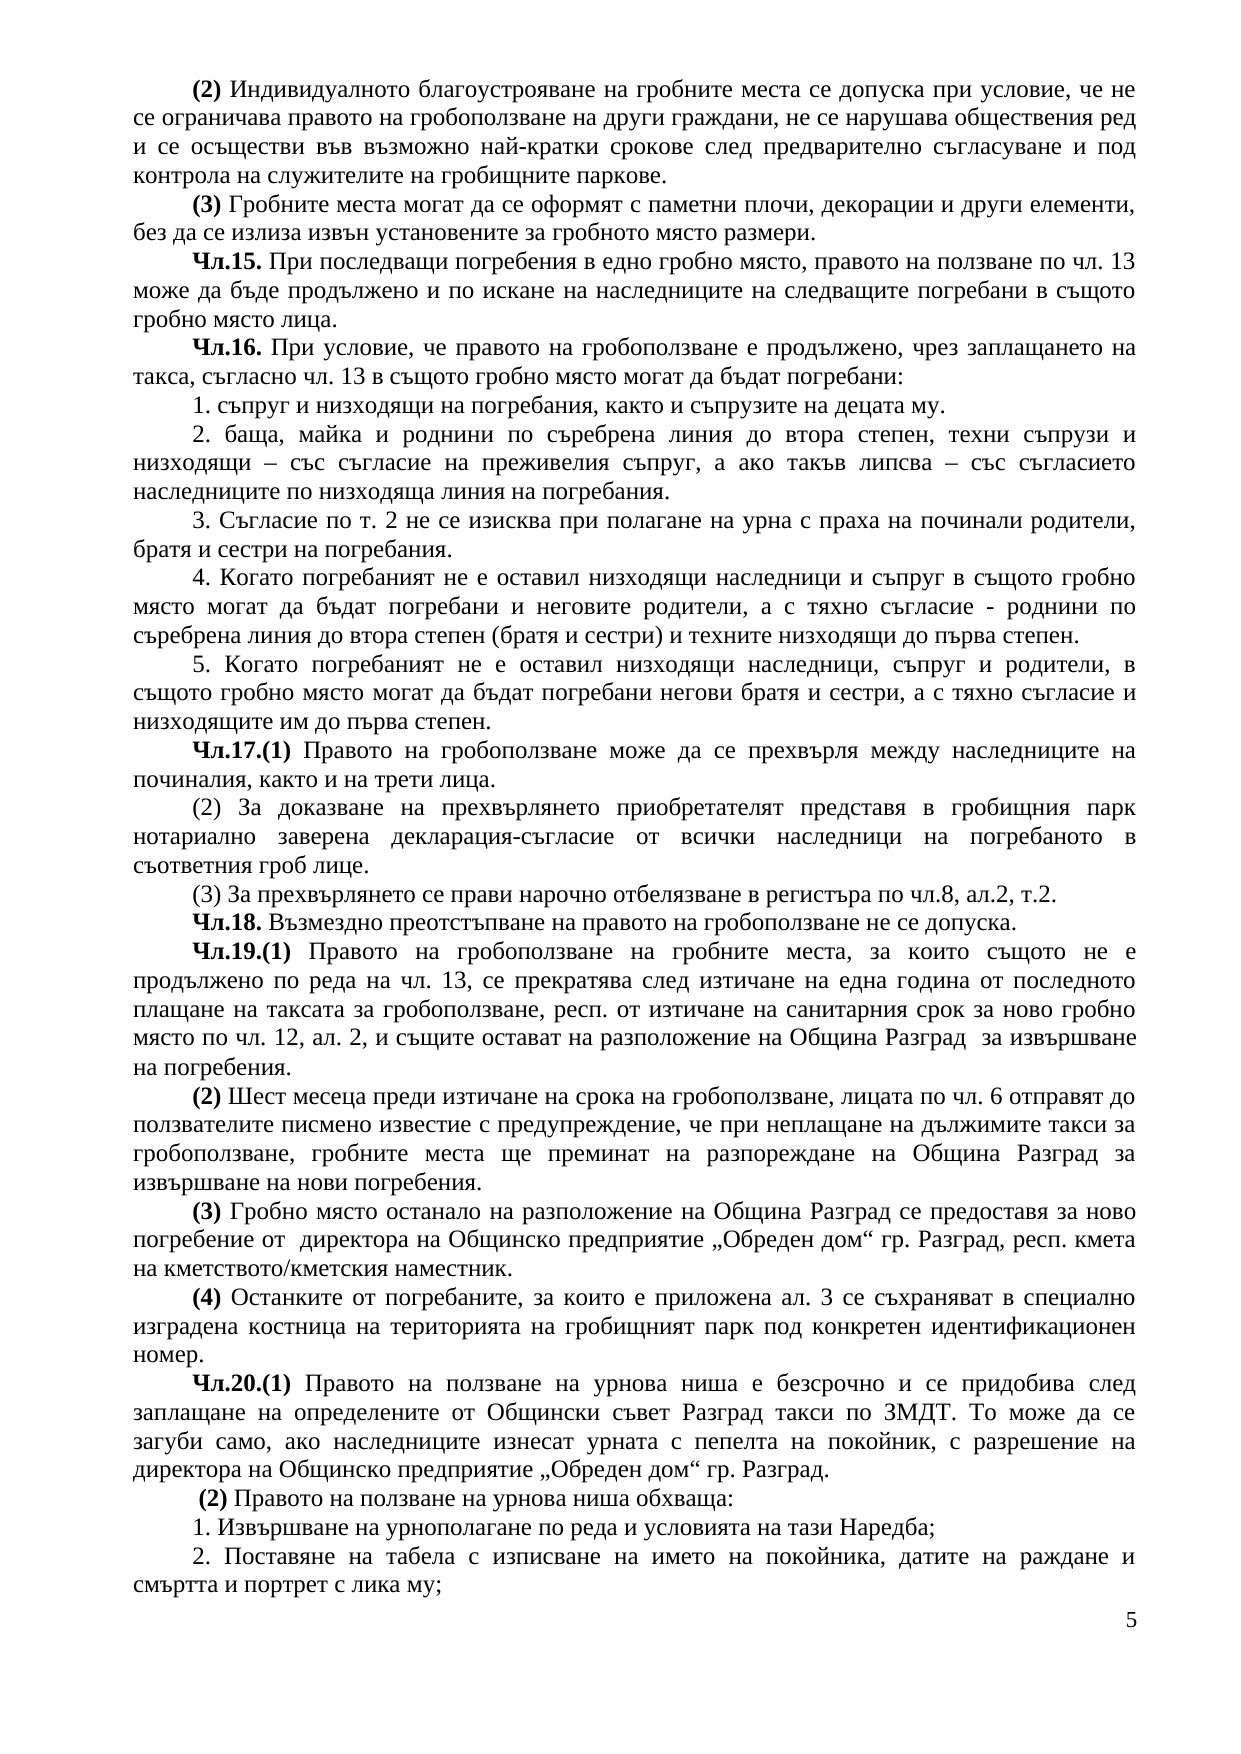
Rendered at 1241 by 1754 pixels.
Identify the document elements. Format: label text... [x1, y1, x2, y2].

text 1. Извършване на урнополагане по реда и условията на тази Наредба; [133, 1512, 1137, 1541]
text Чл.15. При последващи погребения в едно гробно място, правото на ползване по чл. 13 може да бъде продължено и по искане на наследниците на следващите погребани в същото гробно място лица. [133, 246, 1137, 332]
text 1. съпруг и низходящи на погребания, както и съпрузите на децата му. [133, 390, 1137, 419]
text Чл.17.(1) Правото на гробоползване може да се прехвърля между наследниците на починалия, както и на трети лица. [133, 735, 1137, 792]
text (3) Гробно място останало на разположение на Община Разград се предоставя за ново погребение от директора на Общинско предприятие „Обреден дом“ гр. Разград, респ. кмета на кметството/кметския наместник. [133, 1196, 1137, 1282]
text 5. Когато погребаният не е оставил низходящи наследници, съпруг и родители, в същото гробно място могат да бъдат погребани негови братя и сестри, а с тяхно съгласие и низходящите им до първа степен. [133, 649, 1137, 735]
text 3. Съгласие по т. 2 не се изисква при полагане на урна с праха на починали родители, братя и сестри на погребания. [133, 505, 1137, 562]
text Чл.16. При условие, че правото на гробоползване е продължено, чрез заплащането на такса, съгласно чл. 13 в същото гробно място могат да бъдат погребани: [133, 332, 1137, 390]
text Чл.20.(1) Правото на ползване на урнова ниша е безсрочно и се придобива след заплащане на определените от Общински съвет Разград такси по ЗМДТ. То може да се загуби само, ако наследниците изнесат урната с пепелта на покойник, с разрешение на директора на Общинско предприятие „Обреден дом“ гр. Разград. [133, 1368, 1137, 1483]
text (3) За прехвърлянето се прави нарочно отбелязване в регистъра по чл.8, ал.2, т.2. [133, 879, 1137, 907]
text (2) Индивидуалното благоустрояване на гробните места се допуска при условие, че не се ограничава правото на гробоползване на други граждани, не се нарушава обществения ред и се осъществи във възможно най-кратки срокове след предварително съгласуване и под контрола на служителите на гробищните паркове. [133, 74, 1137, 189]
text (3) Гробните места могат да се оформят с паметни плочи, декорации и други елементи, без да се излиза извън установените за гробното място размери. [133, 189, 1137, 246]
text Чл.19.(1) Правото на гробоползване на гробните места, за които същото не е продължено по реда на чл. 13, се прекратява след изтичане на една година от последното плащане на таксата за гробоползване, респ. от изтичане на санитарния срок за ново гробно място по чл. 12, ал. 2, и същите остават на разположение на Община Разград за извършване на погребения. [133, 936, 1137, 1081]
text (2) За доказване на прехвърлянето приобретателят представя в гробищния парк нотариално заверена декларация-съгласие от всички наследници на погребаното в съответния гроб лице. [133, 792, 1137, 879]
text (2) Правото на ползване на урнова ниша обхваща: [133, 1483, 1137, 1512]
text (4) Останките от погребаните, за които е приложена ал. 3 се съхраняват в специално изградена костница на територията на гробищният парк под конкретен идентификационен номер. [133, 1282, 1137, 1368]
text 2. Поставяне на табела с изписване на името на покойника, датите на раждане и смъртта и портрет с лика му; [133, 1541, 1137, 1598]
text Чл.18. Възмездно преотстъпване на правото на гробоползване не се допуска. [133, 907, 1137, 936]
text (2) Шест месеца преди изтичане на срока на гробоползване, лицата по чл. 6 отправят до ползвателите писмено известие с предупреждение, че при неплащане на дължимите такси за гробоползване, гробните места ще преминат на разпореждане на Община Разград за извършване на нови погребения. [133, 1081, 1137, 1196]
text 2. баща, майка и роднини по съребрена линия до втора степен, техни съпрузи и низходящи – със съгласие на преживелия съпруг, а ако такъв липсва – със съгласието наследниците по низходяща линия на погребания. [133, 419, 1137, 505]
text 4. Когато погребаният не е оставил низходящи наследници и съпруг в същото гробно място могат да бъдат погребани и неговите родители, а с тяхно съгласие - роднини по съребрена линия до втора степен (братя и сестри) и техните низходящи до първа степен. [133, 562, 1137, 649]
